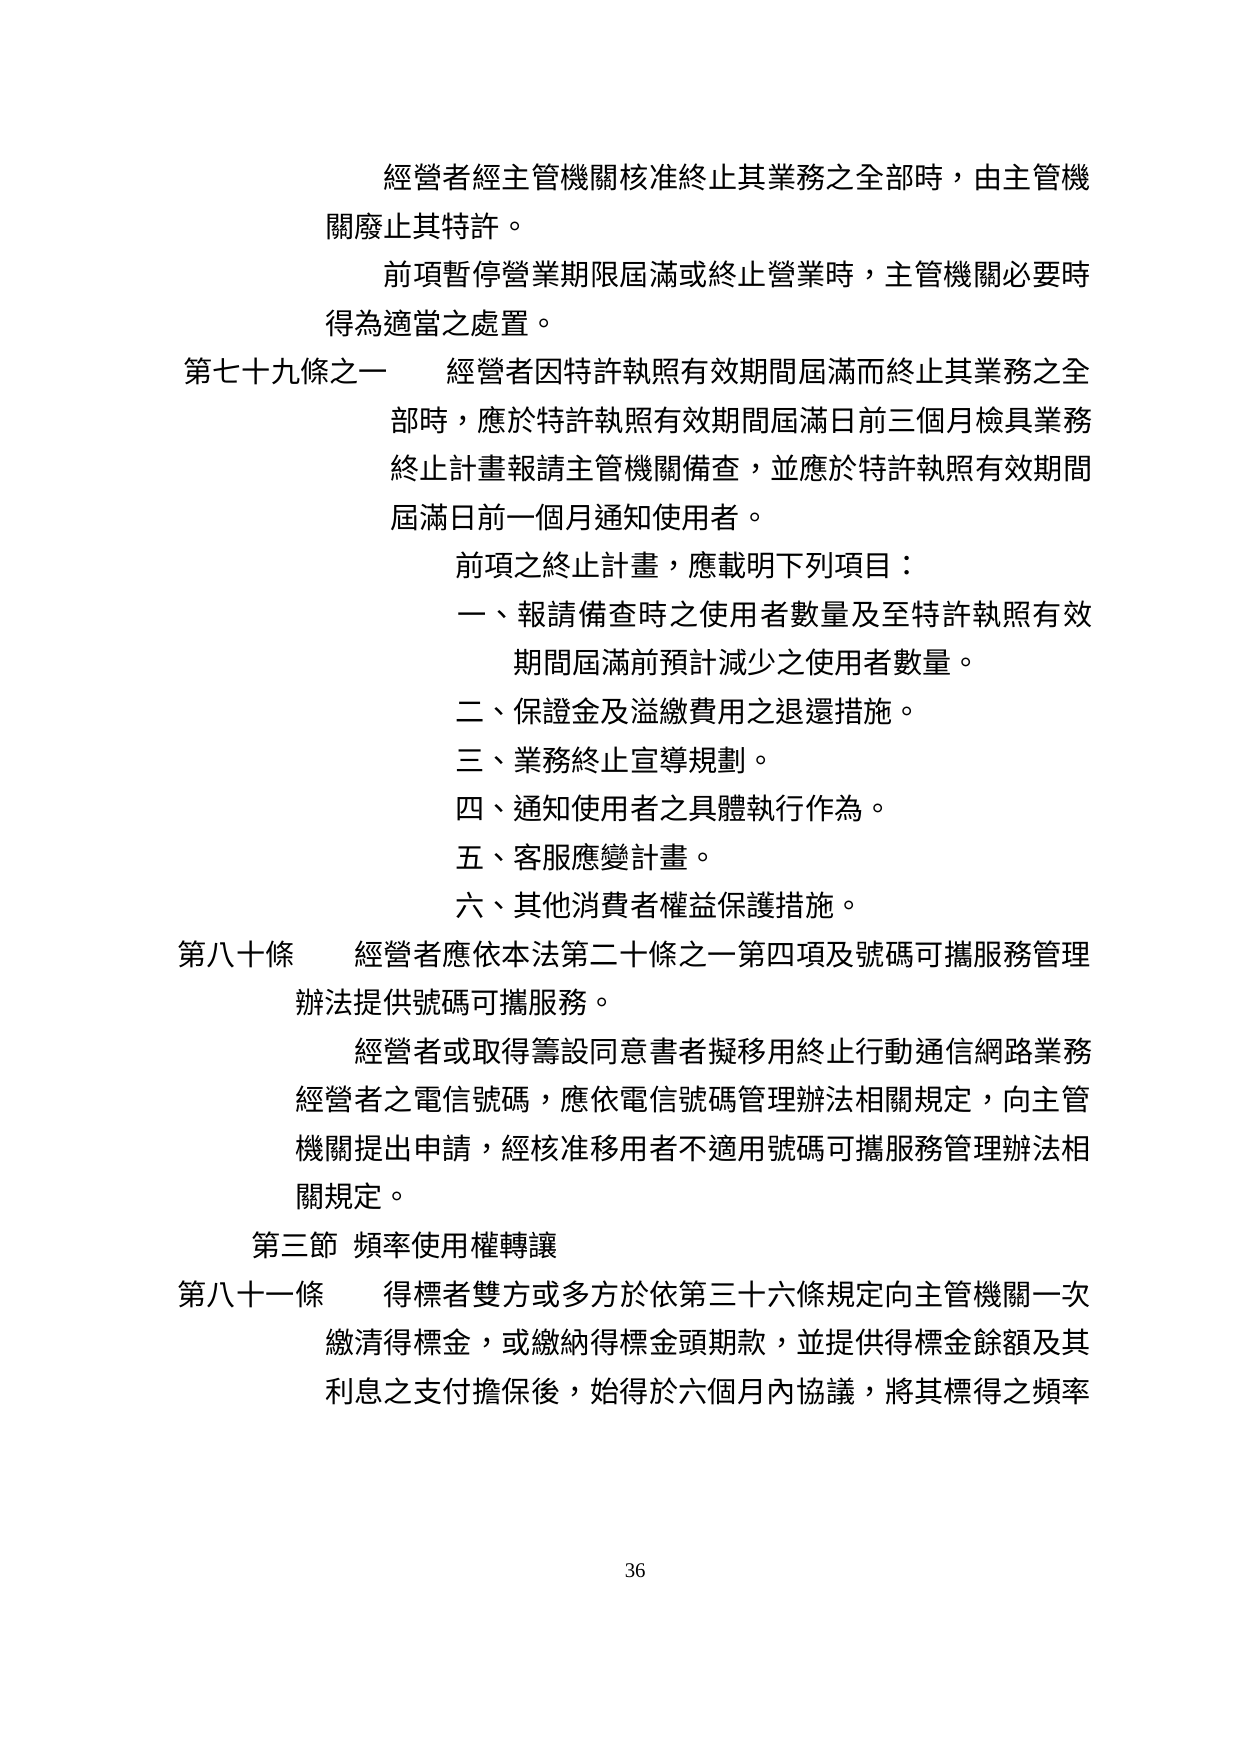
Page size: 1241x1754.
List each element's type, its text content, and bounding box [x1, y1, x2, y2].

text 第八十條 經營者應依本法第二十條之一第四項及號碼可攜服務管理辦法提供號碼可攜服務。 [177, 931, 1092, 1022]
text 六、其他消費者權益保護措施。 [437, 883, 1092, 925]
text 經營者或取得籌設同意書者擬移用終止行動通信網路業務經營者之電信號碼，應依電信號碼管理辦法相關規定，向主管機關提出申請，經核准移用者不適用號碼可攜服務管理辦法相關規定。 [295, 1028, 1092, 1216]
text 經營者經主管機關核准終止其業務之全部時，由主管機關廢止其特許。 [325, 155, 1092, 246]
text 四、通知使用者之具體執行作為。 [437, 786, 1092, 828]
text 一、報請備查時之使用者數量及至特許執照有效期間屆滿前預計減少之使用者數量。 [437, 592, 1092, 682]
text 前項暫停營業期限屆滿或終止營業時，主管機關必要時得為適當之處置。 [325, 252, 1092, 343]
text 二、保證金及溢繳費用之退還措施。 [437, 689, 1092, 731]
text 前項之終止計畫，應載明下列項目： [384, 543, 1092, 585]
text 五、客服應變計畫。 [437, 834, 1092, 877]
text 第七十九條之一 經營者因特許執照有效期間屆滿而終止其業務之全部時，應於特許執照有效期間屆滿日前三個月檢具業務終止計畫報請主管機關備查，並應於特許執照有效期間屆滿日前一個月通知使用者。 [183, 349, 1092, 537]
text 第八十一條 得標者雙方或多方於依第三十六條規定向主管機關一次繳清得標金，或繳納得標金頭期款，並提供得標金餘額及其利息之支付擔保後，始得於六個月內協議，將其標得之頻率 [177, 1271, 1092, 1411]
text 三、業務終止宣導規劃。 [437, 737, 1092, 779]
text 第三節 頻率使用權轉讓 [177, 1223, 1092, 1265]
